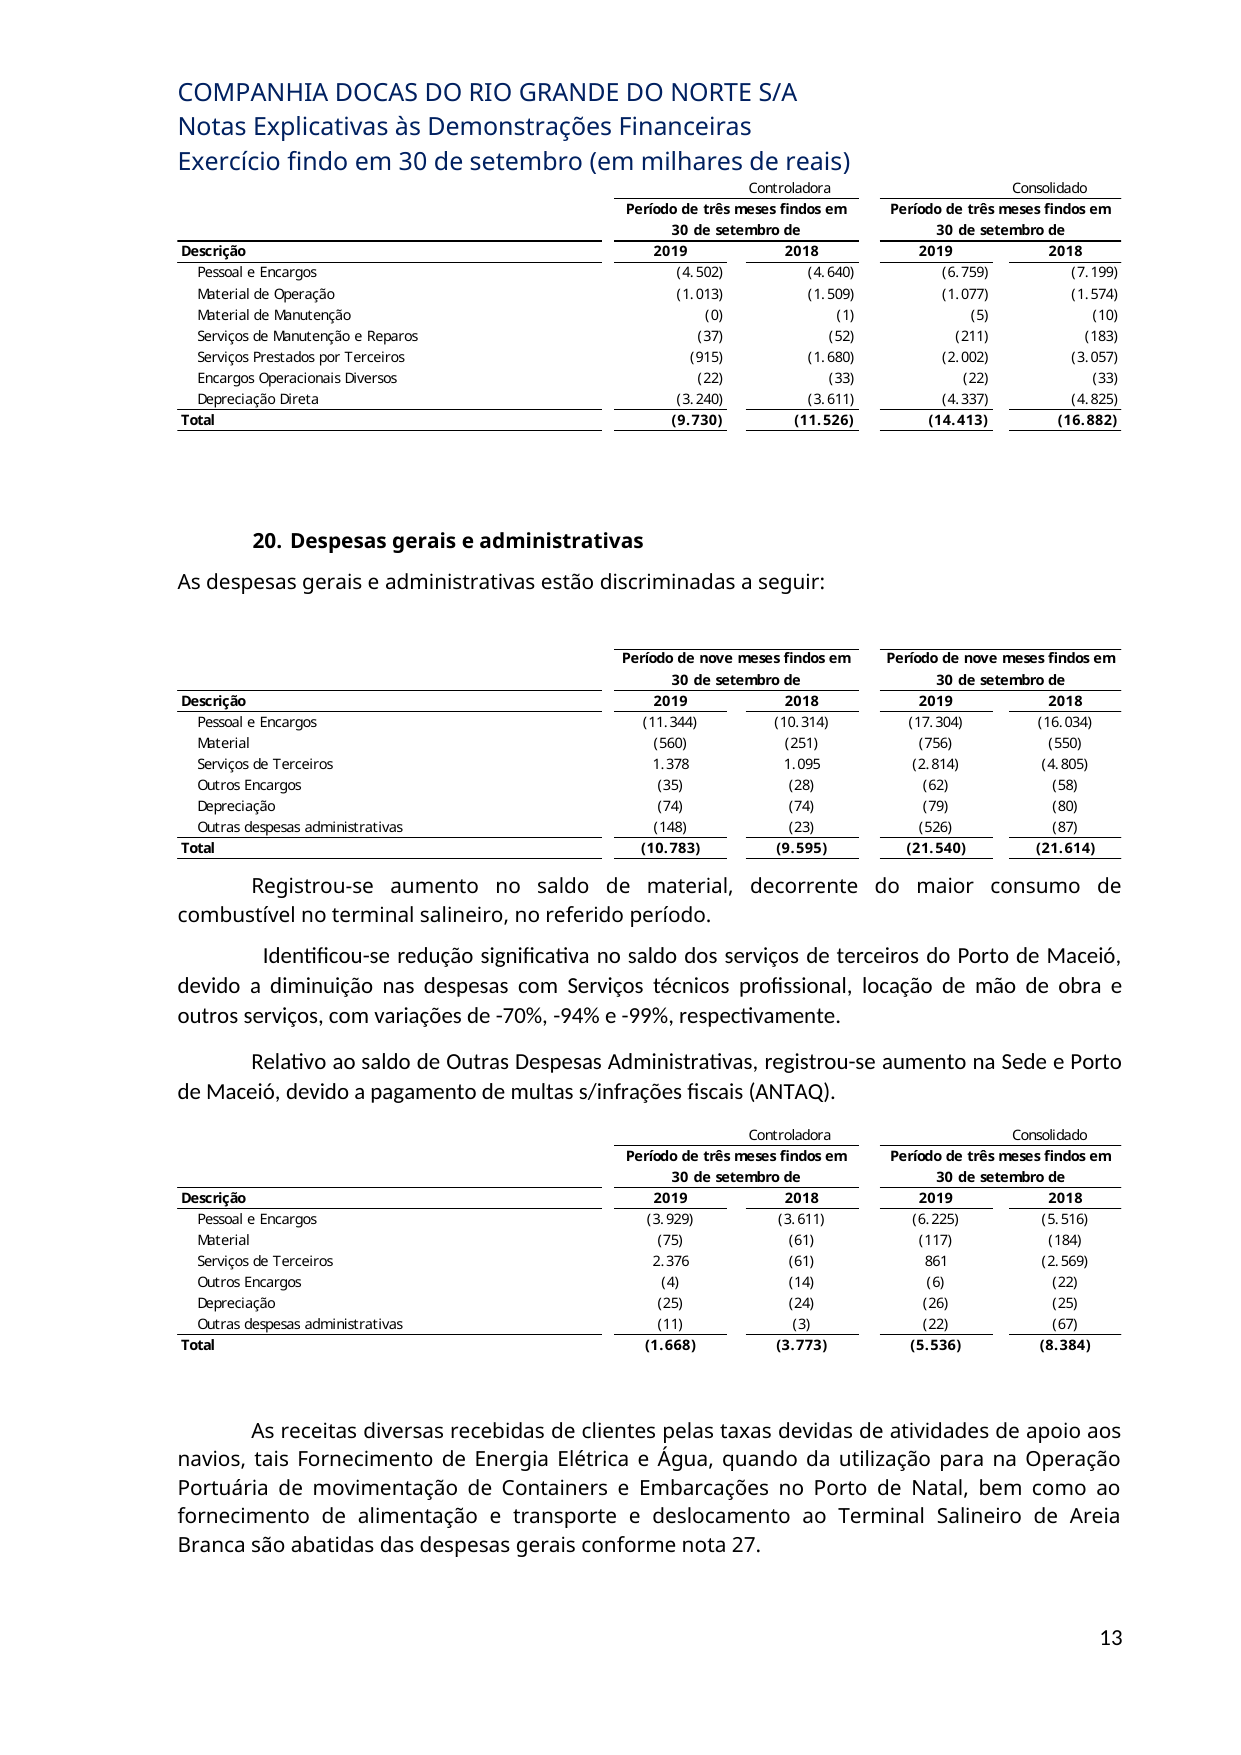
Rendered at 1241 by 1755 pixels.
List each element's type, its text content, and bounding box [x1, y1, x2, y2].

text Registrou-se aumento no saldo de material, decorrente do maior consumo de combustível no terminal salineiro, no referido período. [177, 872, 1122, 928]
text Identificou-se redução significativa no saldo dos serviços de terceiros do Porto de Maceió, devido a diminuição nas despesas com Serviços técnicos profissional, locação de mão de obra e outros serviços, com variações de -70%, -94% e -99%, respectivamente. [177, 941, 1122, 1029]
text As despesas gerais e administrativas estão discriminadas a seguir: [177, 567, 1122, 595]
list Despesas gerais e administrativas [252, 526, 1122, 554]
text As receitas diversas recebidas de clientes pelas taxas devidas de atividades de apoio aos navios, tais Fornecimento de Energia Elétrica e Água, quando da utilização para na Operação Portuária de movimentação de Containers e Embarcações no Porto de Natal, bem como ao fornecimento de alimentação e transporte e deslocamento ao Terminal Salineiro de Areia Branca são abatidas das despesas gerais conforme nota 27. [177, 1416, 1122, 1558]
text Relativo ao saldo de Outras Despesas Administrativas, registrou-se aumento na Sede e Porto de Maceió, devido a pagamento de multas s/infrações fiscais (ANTAQ). [177, 1047, 1122, 1105]
